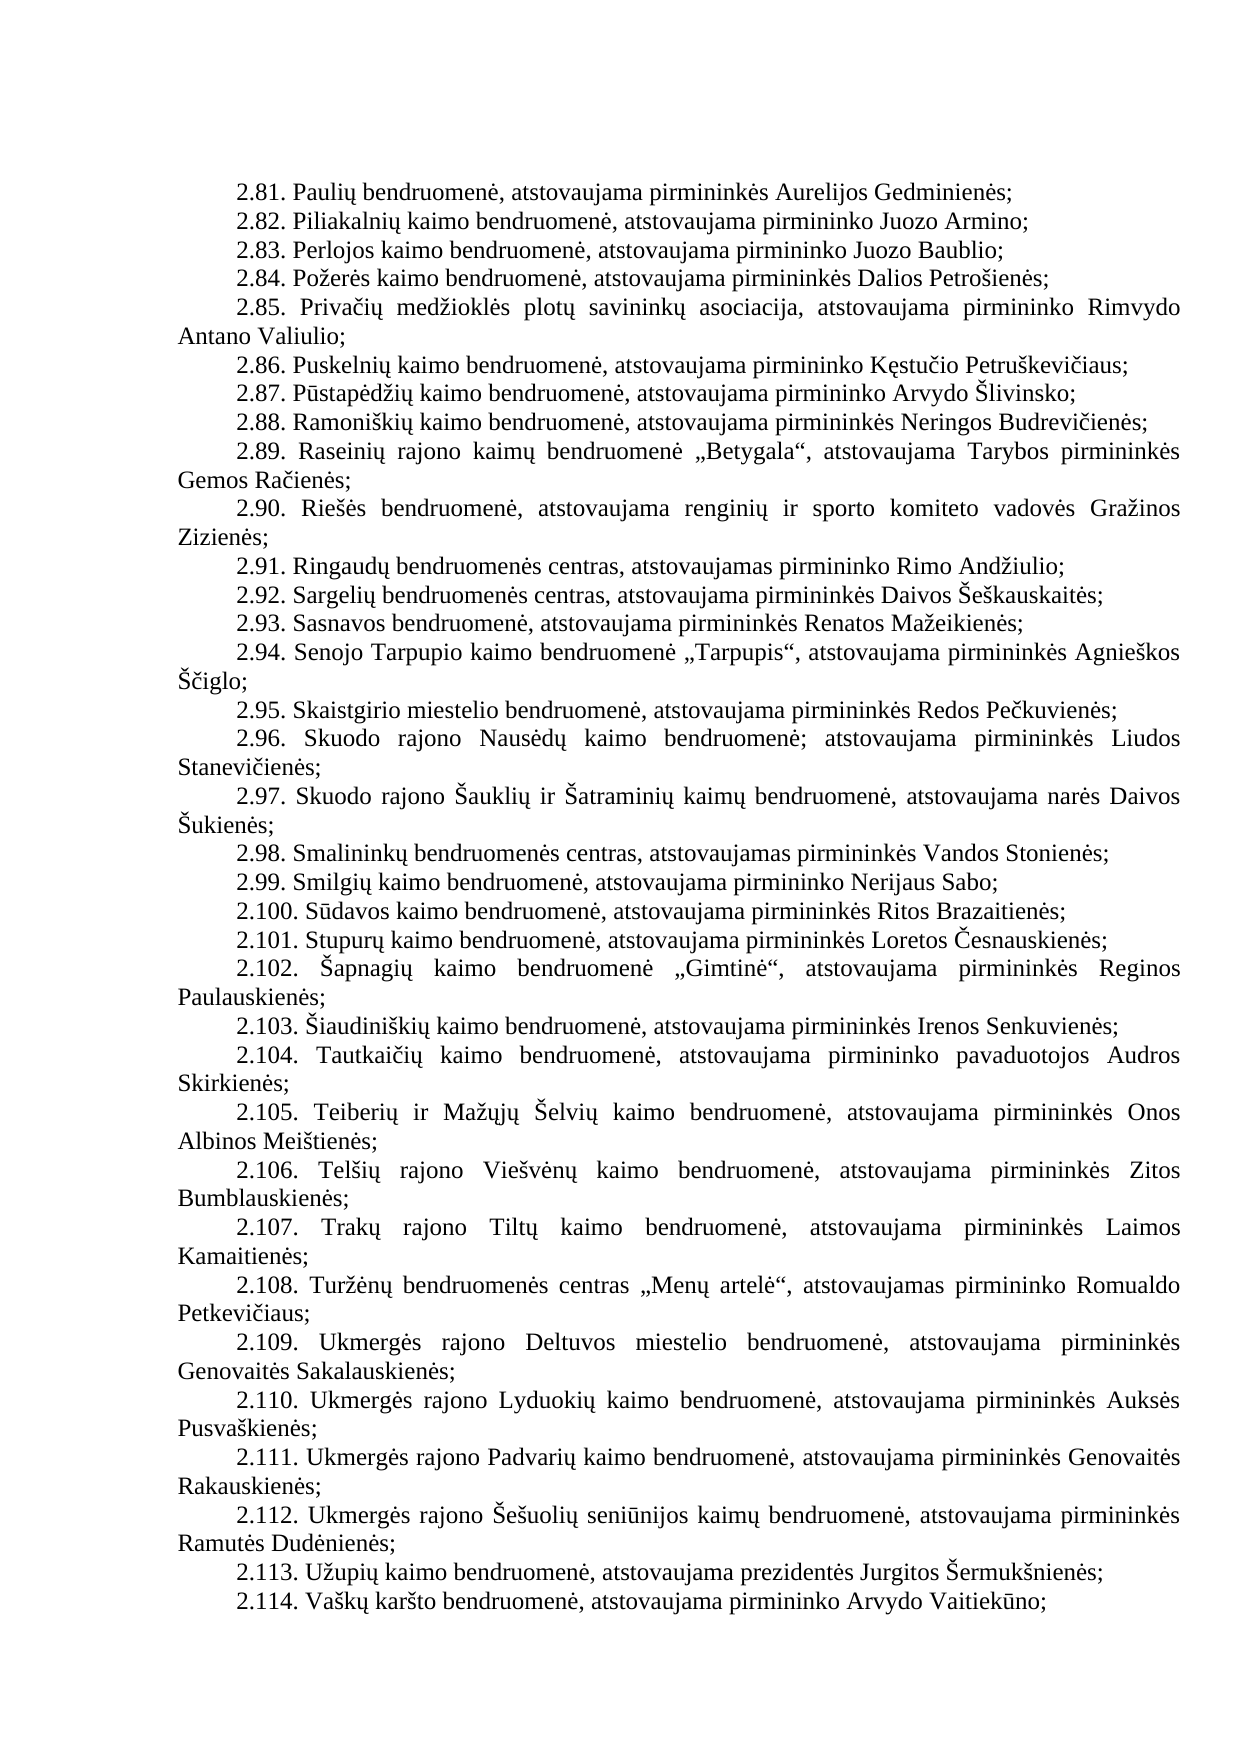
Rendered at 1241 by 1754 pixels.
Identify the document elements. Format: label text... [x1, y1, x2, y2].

text 2.100. Sūdavos kaimo bendruomenė, atstovaujama pirmininkės Ritos Brazaitienės; [177, 896, 1181, 925]
text 2.91. Ringaudų bendruomenės centras, atstovaujamas pirmininko Rimo Andžiulio; [177, 551, 1181, 580]
text 2.92. Sargelių bendruomenės centras, atstovaujama pirmininkės Daivos Šeškauskaitės; [177, 580, 1181, 608]
text 2.114. Vaškų karšto bendruomenė, atstovaujama pirmininko Arvydo Vaitiekūno; [177, 1586, 1181, 1615]
text 2.107. Trakų rajono Tiltų kaimo bendruomenė, atstovaujama pirmininkės Laimos Kamaitienės; [177, 1212, 1181, 1270]
text 2.88. Ramoniškių kaimo bendruomenė, atstovaujama pirmininkės Neringos Budrevičienės; [177, 407, 1181, 436]
text 2.87. Pūstapėdžių kaimo bendruomenė, atstovaujama pirmininko Arvydo Šlivinsko; [177, 378, 1181, 407]
text 2.101. Stupurų kaimo bendruomenė, atstovaujama pirmininkės Loretos Česnauskienės; [177, 925, 1181, 953]
text 2.94. Senojo Tarpupio kaimo bendruomenė „Tarpupis“, atstovaujama pirmininkės Agnieškos Ščiglo; [177, 637, 1181, 695]
text 2.96. Skuodo rajono Nausėdų kaimo bendruomenė; atstovaujama pirmininkės Liudos Stanevičienės; [177, 723, 1181, 781]
text 2.105. Teiberių ir Mažųjų Šelvių kaimo bendruomenė, atstovaujama pirmininkės Onos Albinos Meištienės; [177, 1097, 1181, 1155]
text 2.98. Smalininkų bendruomenės centras, atstovaujamas pirmininkės Vandos Stonienės; [177, 838, 1181, 867]
text 2.82. Piliakalnių kaimo bendruomenė, atstovaujama pirmininko Juozo Armino; [177, 206, 1181, 235]
text 2.93. Sasnavos bendruomenė, atstovaujama pirmininkės Renatos Mažeikienės; [177, 608, 1181, 637]
text 2.89. Raseinių rajono kaimų bendruomenė „Betygala“, atstovaujama Tarybos pirmininkės Gemos Račienės; [177, 436, 1181, 493]
text 2.110. Ukmergės rajono Lyduokių kaimo bendruomenė, atstovaujama pirmininkės Auksės Pusvaškienės; [177, 1385, 1181, 1442]
text 2.102. Šapnagių kaimo bendruomenė „Gimtinė“, atstovaujama pirmininkės Reginos Paulauskienės; [177, 953, 1181, 1011]
text 2.106. Telšių rajono Viešvėnų kaimo bendruomenė, atstovaujama pirmininkės Zitos Bumblauskienės; [177, 1155, 1181, 1212]
text 2.95. Skaistgirio miestelio bendruomenė, atstovaujama pirmininkės Redos Pečkuvienės; [177, 695, 1181, 723]
text 2.103. Šiaudiniškių kaimo bendruomenė, atstovaujama pirmininkės Irenos Senkuvienės; [177, 1011, 1181, 1040]
text 2.111. Ukmergės rajono Padvarių kaimo bendruomenė, atstovaujama pirmininkės Genovaitės Rakauskienės; [177, 1442, 1181, 1500]
text 2.85. Privačių medžioklės plotų savininkų asociacija, atstovaujama pirmininko Rimvydo Antano Valiulio; [177, 292, 1181, 350]
text 2.97. Skuodo rajono Šauklių ir Šatraminių kaimų bendruomenė, atstovaujama narės Daivos Šukienės; [177, 781, 1181, 838]
text 2.109. Ukmergės rajono Deltuvos miestelio bendruomenė, atstovaujama pirmininkės Genovaitės Sakalauskienės; [177, 1327, 1181, 1385]
text 2.86. Puskelnių kaimo bendruomenė, atstovaujama pirmininko Kęstučio Petruškevičiaus; [177, 350, 1181, 378]
text 2.81. Paulių bendruomenė, atstovaujama pirmininkės Aurelijos Gedminienės; [177, 177, 1181, 206]
text 2.113. Užupių kaimo bendruomenė, atstovaujama prezidentės Jurgitos Šermukšnienės; [177, 1557, 1181, 1586]
text 2.108. Turžėnų bendruomenės centras „Menų artelė“, atstovaujamas pirmininko Romualdo Petkevičiaus; [177, 1270, 1181, 1327]
text 2.83. Perlojos kaimo bendruomenė, atstovaujama pirmininko Juozo Baublio; [177, 235, 1181, 263]
text 2.99. Smilgių kaimo bendruomenė, atstovaujama pirmininko Nerijaus Sabo; [177, 867, 1181, 896]
text 2.104. Tautkaičių kaimo bendruomenė, atstovaujama pirmininko pavaduotojos Audros Skirkienės; [177, 1040, 1181, 1097]
text 2.90. Riešės bendruomenė, atstovaujama renginių ir sporto komiteto vadovės Gražinos Zizienės; [177, 493, 1181, 551]
text 2.112. Ukmergės rajono Šešuolių seniūnijos kaimų bendruomenė, atstovaujama pirmininkės Ramutės Dudėnienės; [177, 1500, 1181, 1557]
text 2.84. Požerės kaimo bendruomenė, atstovaujama pirmininkės Dalios Petrošienės; [177, 263, 1181, 292]
